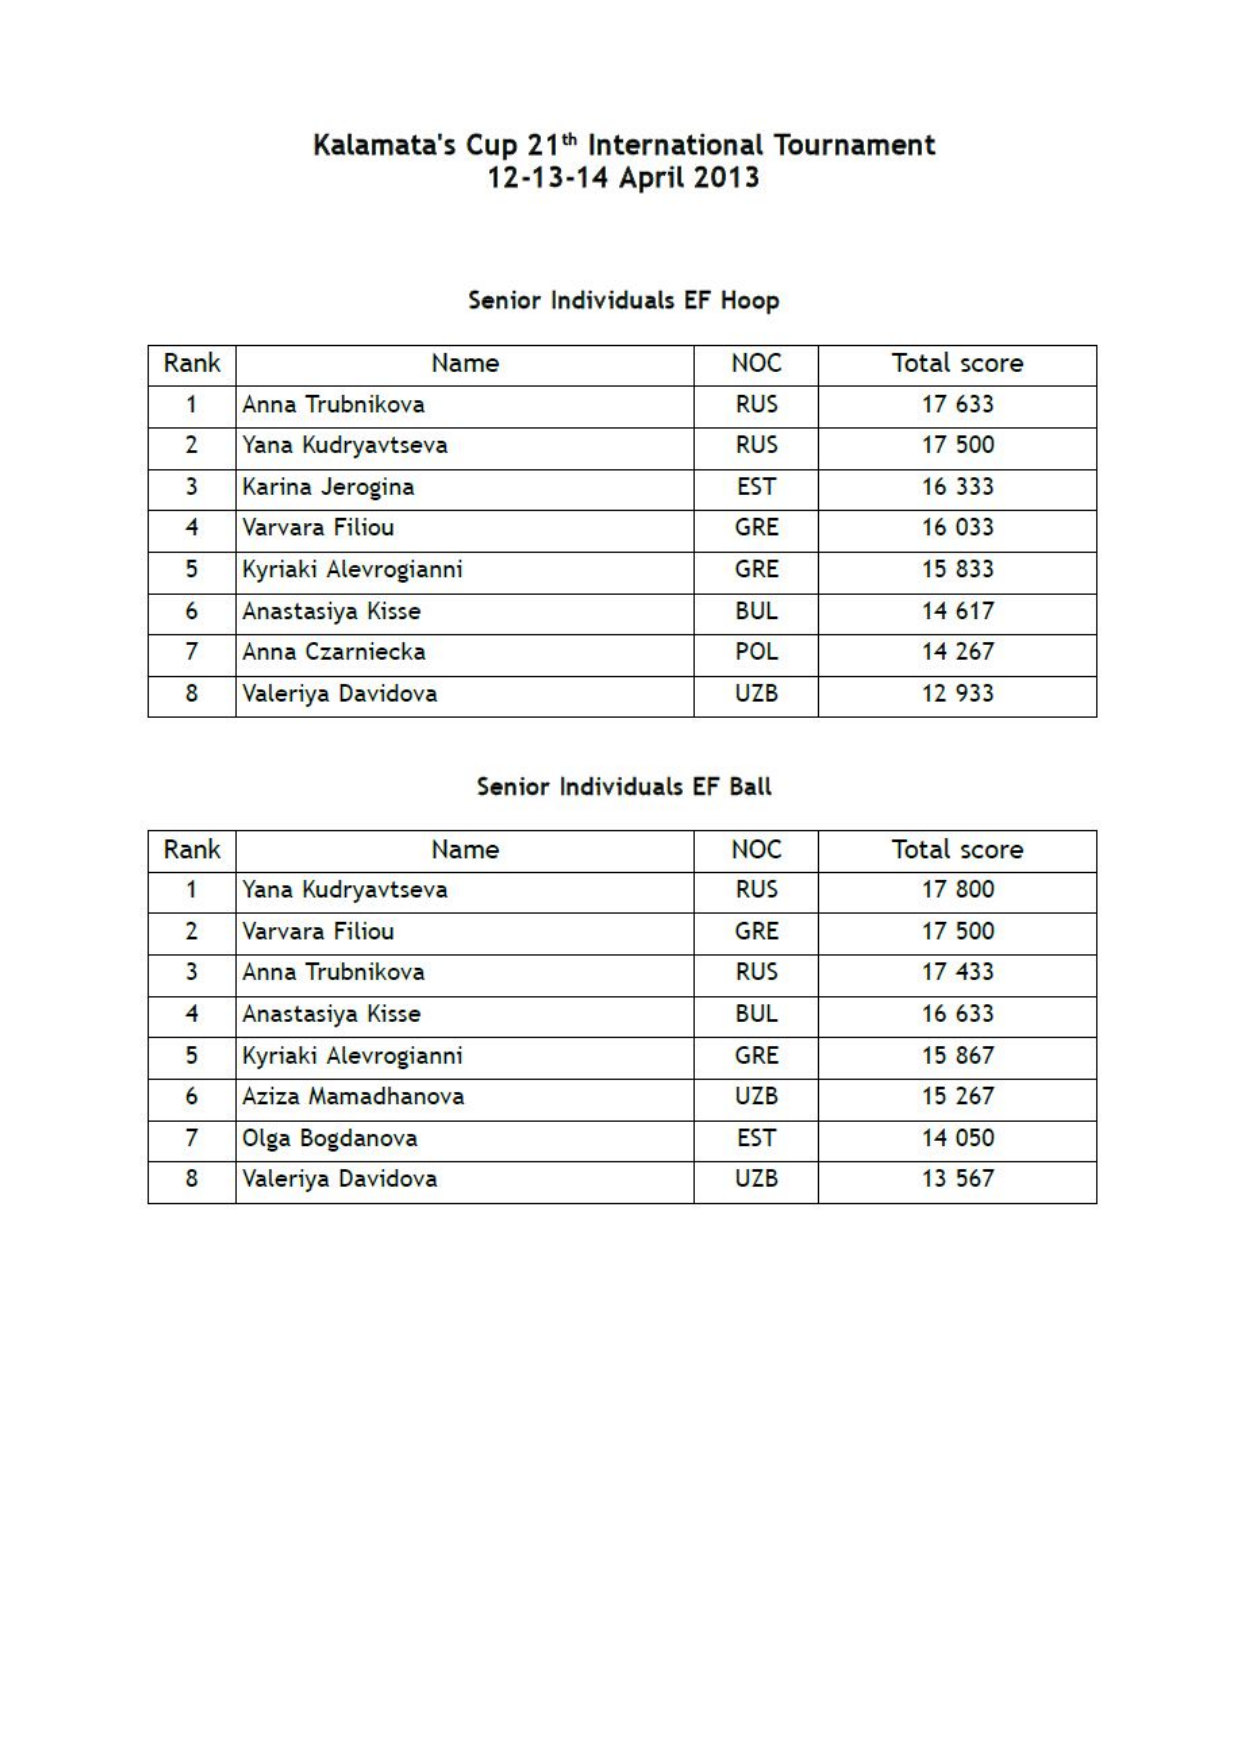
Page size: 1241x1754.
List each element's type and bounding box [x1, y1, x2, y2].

picture [118, 118, 1122, 1222]
